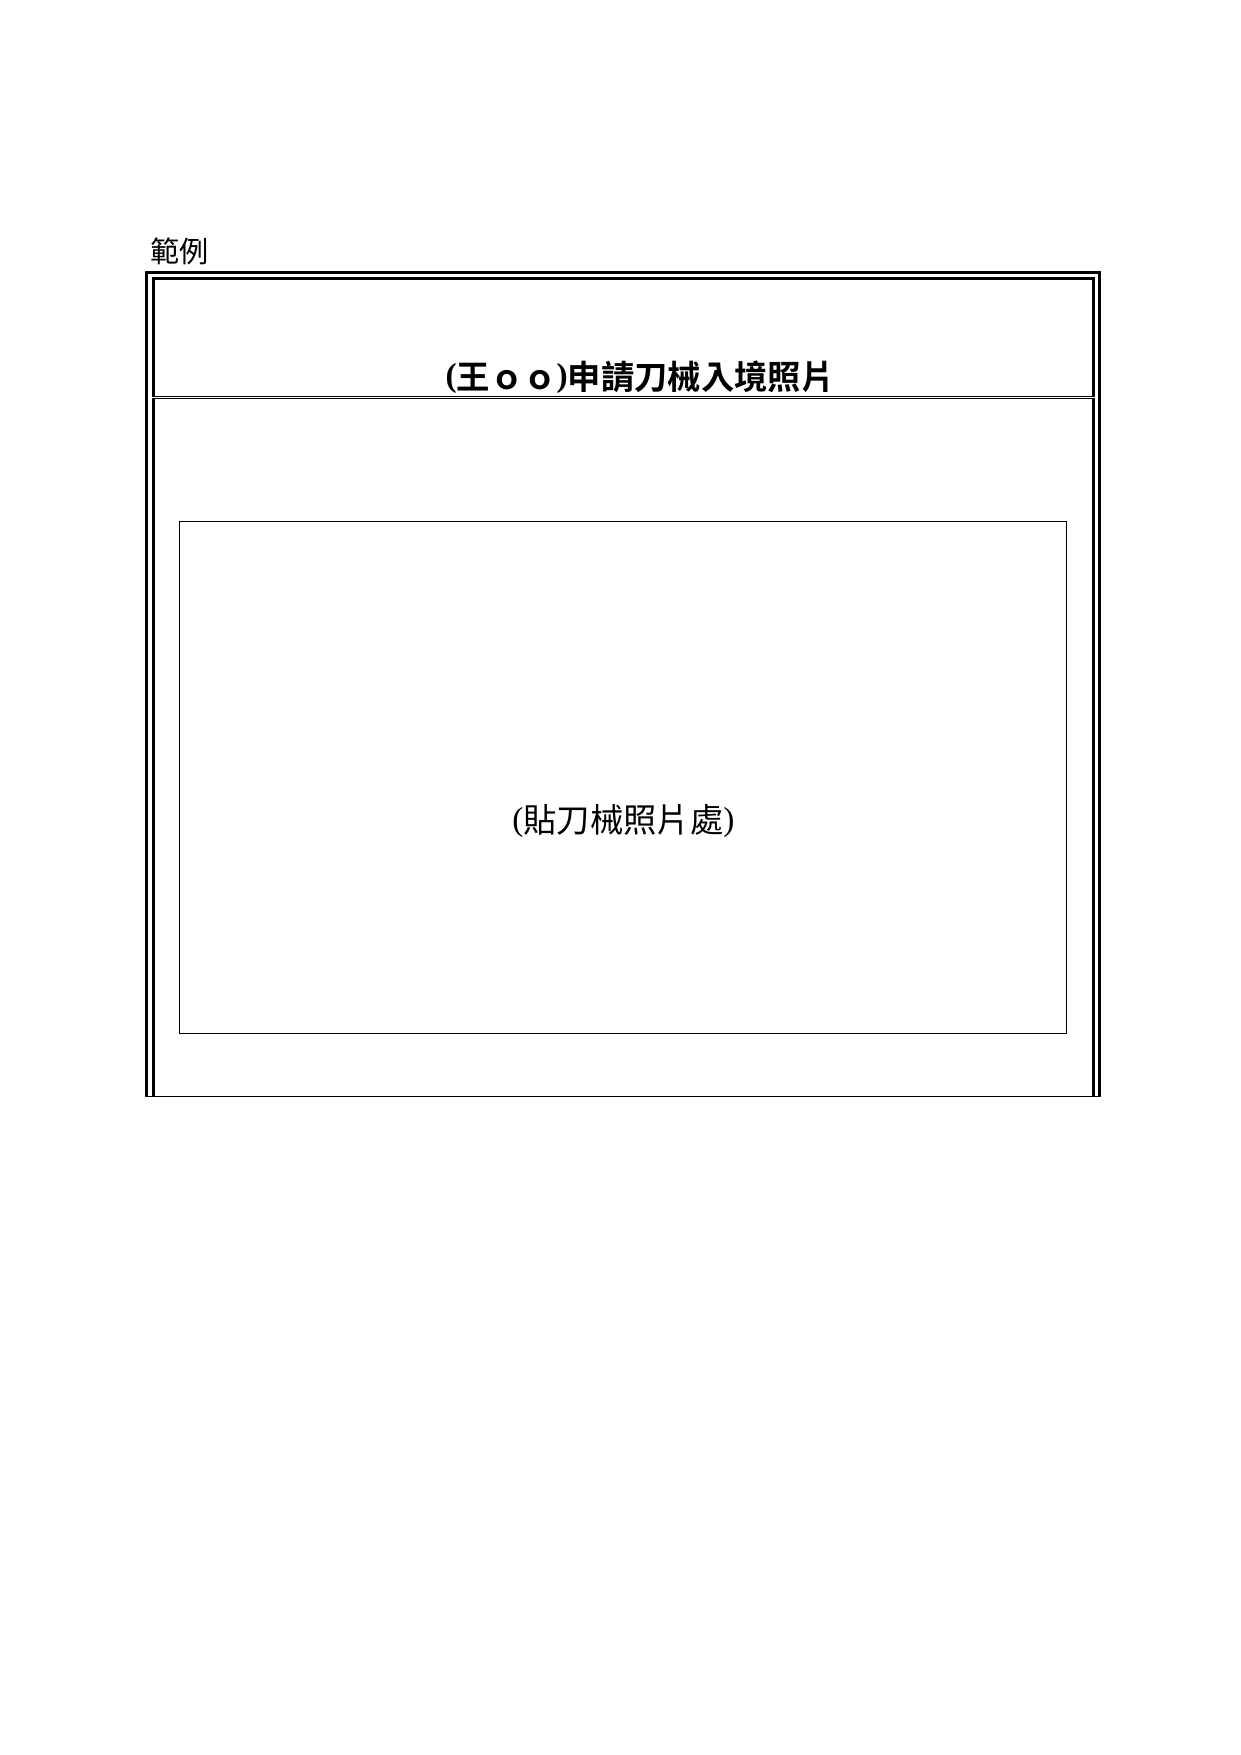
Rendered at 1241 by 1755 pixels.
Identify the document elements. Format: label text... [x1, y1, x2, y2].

table_cell [155, 399, 1092, 1096]
table_header (貼刀械照片處) [180, 522, 1066, 1032]
table_header (王ｏｏ)申請刀械入境照片 [150, 274, 1096, 396]
text 範例 [150, 208, 1090, 271]
